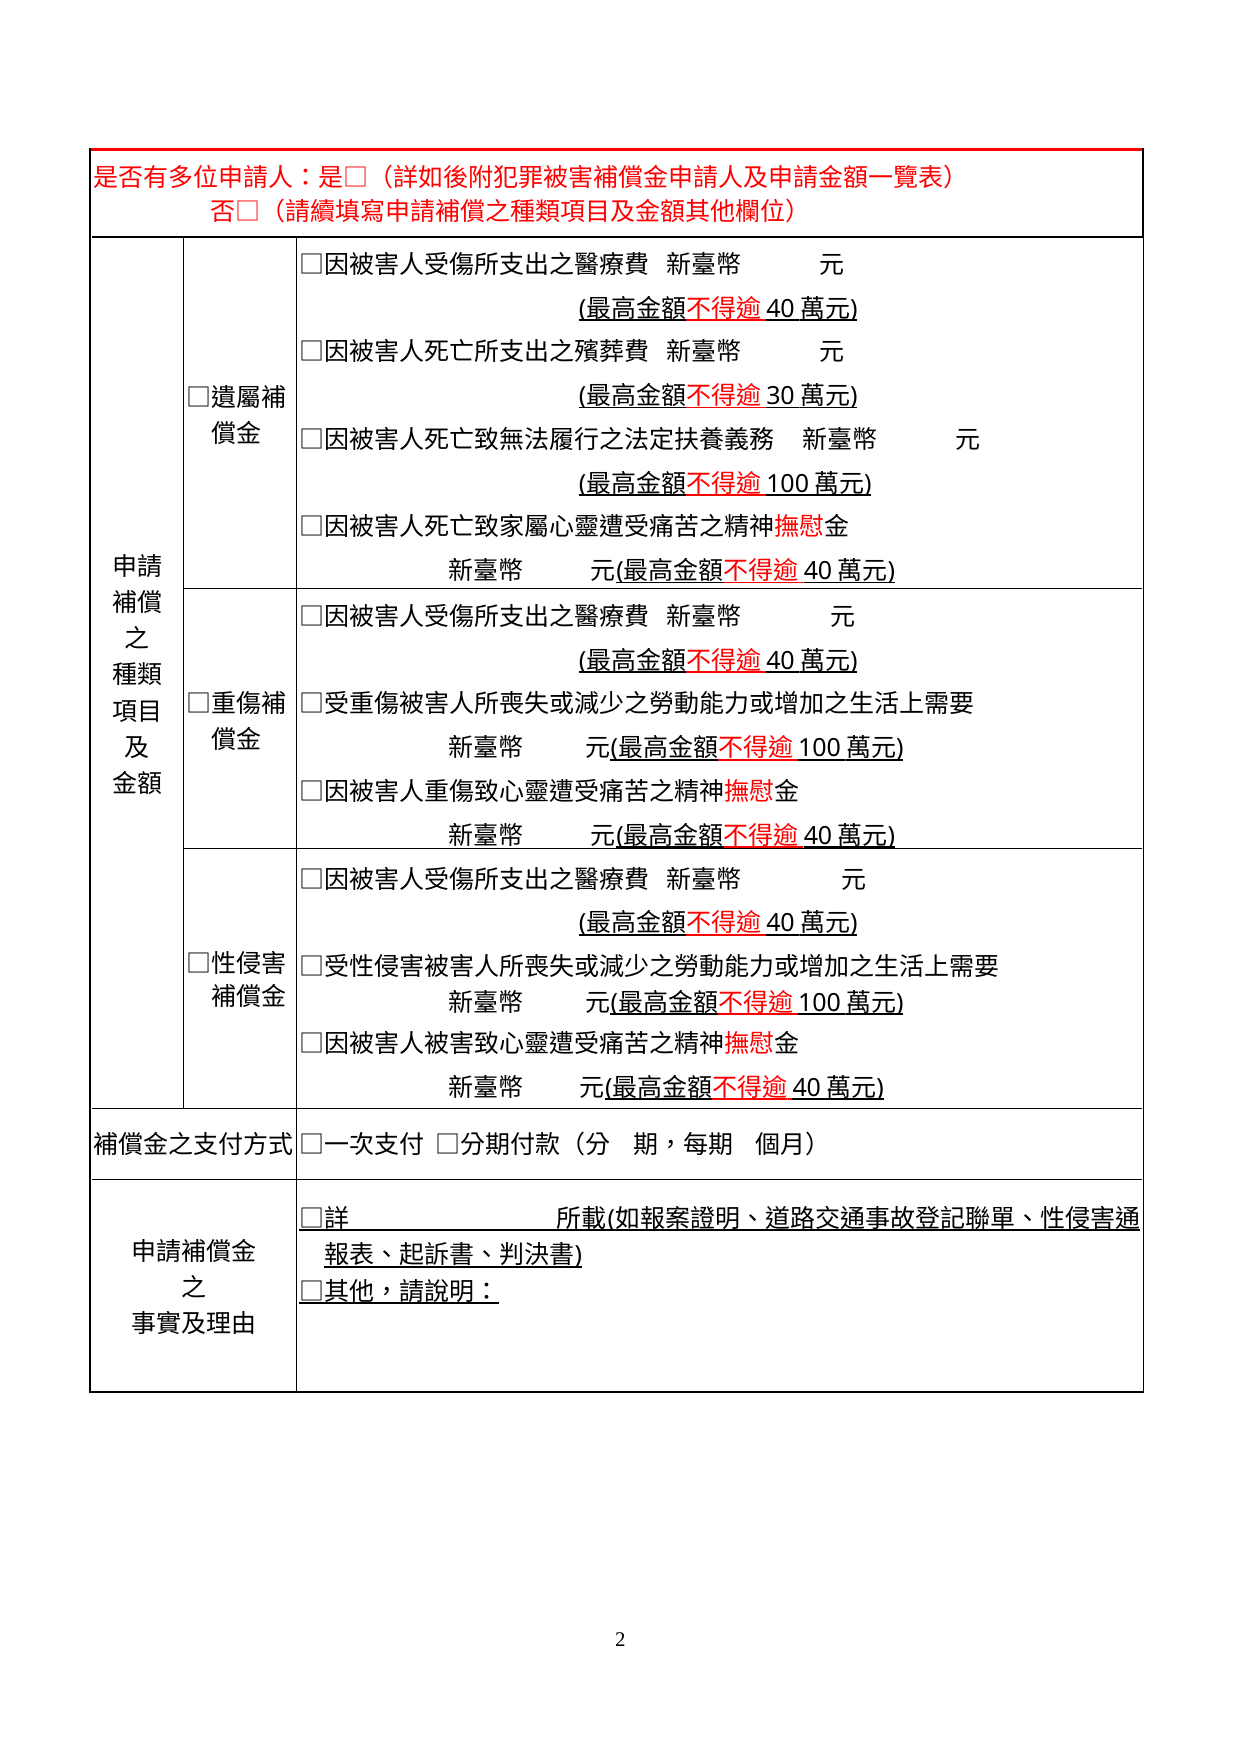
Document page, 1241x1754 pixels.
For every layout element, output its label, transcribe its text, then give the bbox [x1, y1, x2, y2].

table_cell 申請 補償 之 種類 項目 及 金額 [91, 237, 183, 1108]
table_cell □因被害人受傷所支出之醫療費 新臺幣 元 (最高金額不得逾40萬元) □因被害人死亡所支出之殯葬費 新臺幣 元 (最高金額不得逾30萬元) □因被害人死亡致無法履行之法定扶養義務 新臺幣 元 (最高金額不得逾100萬元) □因被害人死亡致家屬心靈遭受痛苦之精神撫慰金 新臺幣 元(最高金額不得逾40萬元) [297, 238, 1143, 588]
table_cell □因被害人受傷所支出之醫療費 新臺幣 元 (最高金額不得逾40萬元) □受性侵害被害人所喪失或減少之勞動能力或增加之生活上需要 新臺幣 元(最高金額不得逾100萬元) □因被害人被害致心靈遭受痛苦之精神撫慰金 新臺幣 元(最高金額不得逾40萬元) [297, 848, 1143, 1108]
table_cell 申請補償金 之 事實及理由 [91, 1180, 296, 1391]
table_cell □一次支付 □分期付款（分 期，每期 個月） [297, 1108, 1143, 1179]
table_cell □因被害人受傷所支出之醫療費 新臺幣 元 (最高金額不得逾40萬元) □受重傷被害人所喪失或減少之勞動能力或增加之生活上需要 新臺幣 元(最高金額不得逾100萬元) □因被害人重傷致心靈遭受痛苦之精神撫慰金 新臺幣 元(最高金額不得逾40萬元) [297, 588, 1143, 848]
table_cell 是否有多位申請人：是□（詳如後附犯罪被害補償金申請人及申請金額一覽表） 否□（請續填寫申請補償之種類項目及金額其他欄位） [91, 151, 1142, 236]
table_cell 補償金之支付方式 [91, 1109, 296, 1179]
table_cell □重傷補 償金 [184, 589, 296, 848]
table_cell □詳 所載(如報案證明、道路交通事故登記聯單、性侵害通報表、起訴書、判決書) □其他，請說明： [297, 1179, 1143, 1391]
table_cell □遺屬補 償金 [184, 238, 296, 588]
table_cell □性侵害補償金 [184, 849, 296, 1108]
